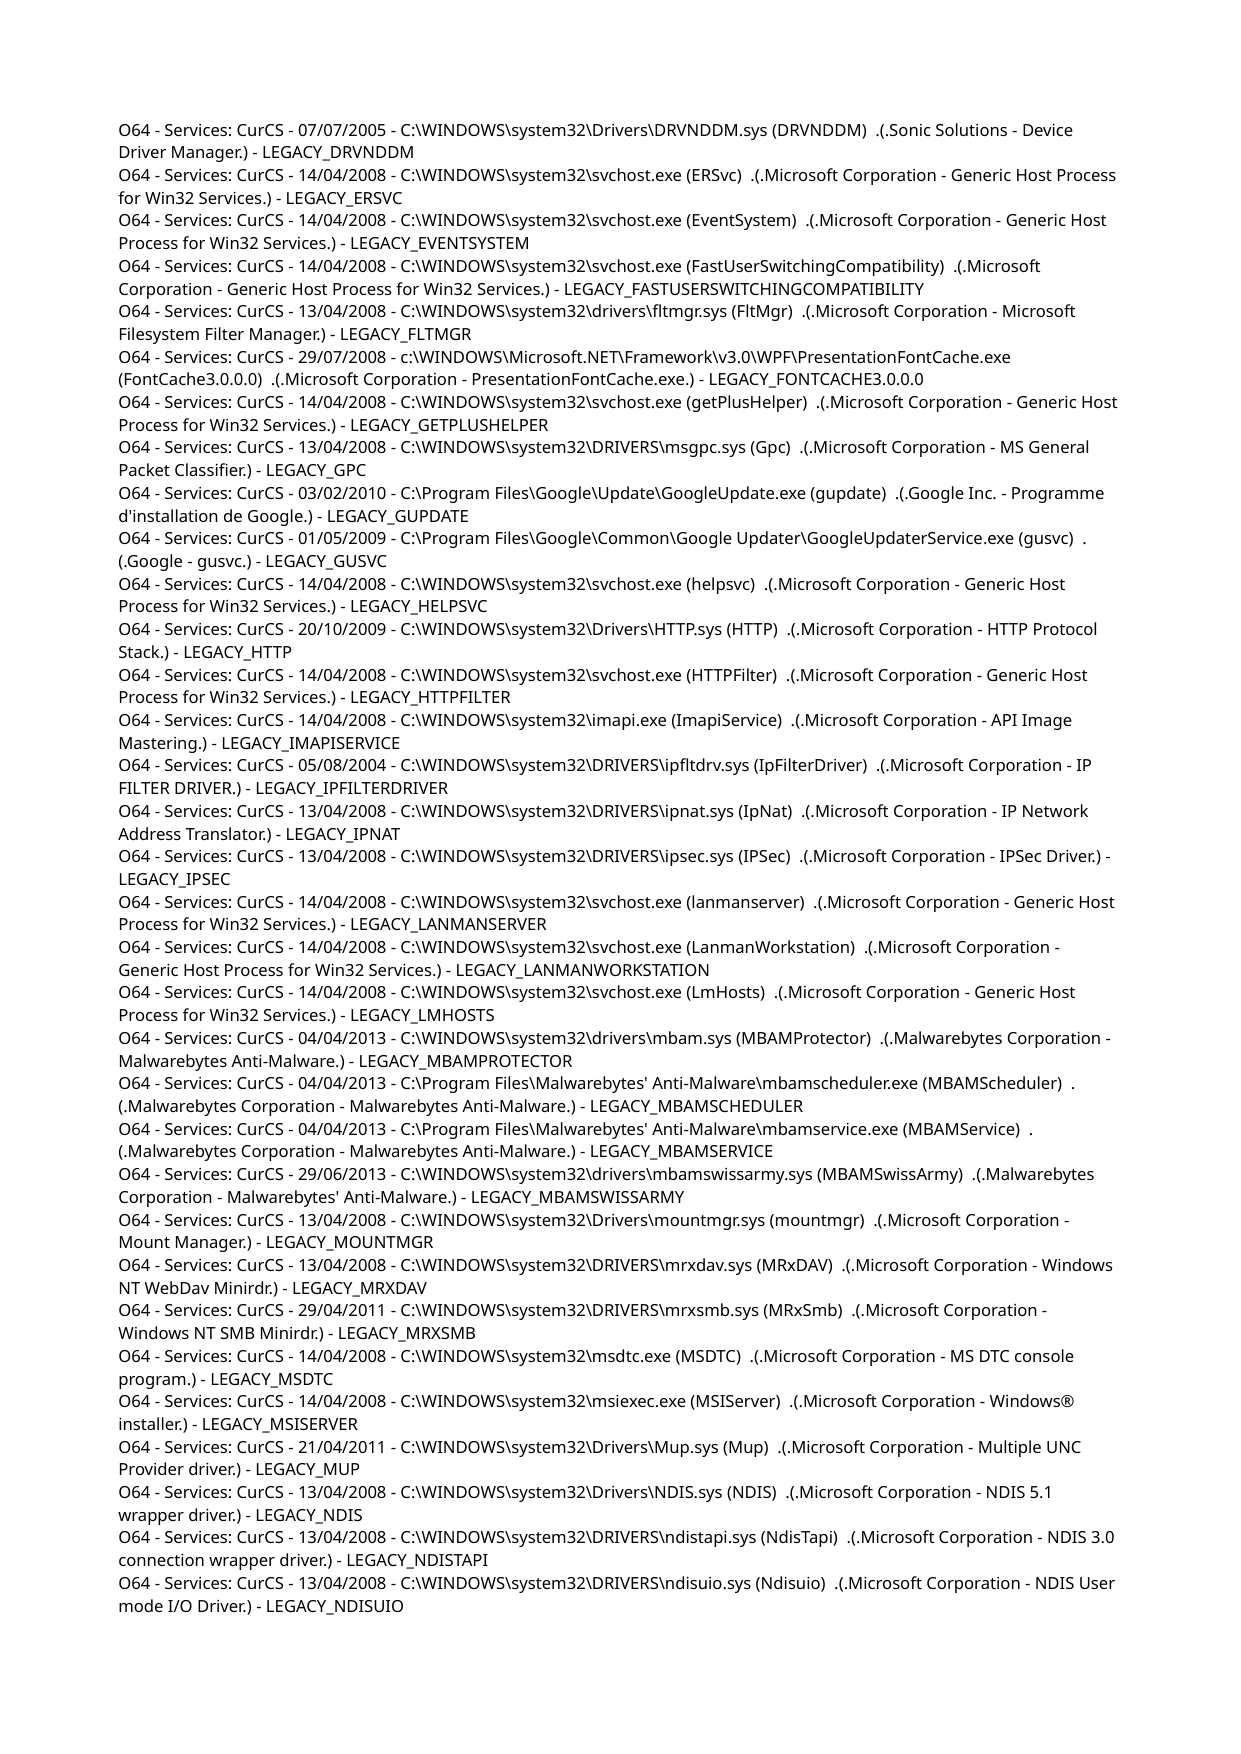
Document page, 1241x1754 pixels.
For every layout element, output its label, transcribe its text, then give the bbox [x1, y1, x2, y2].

text O64 - Services: CurCS - 14/04/2008 - C:\WINDOWS\system32\svchost.exe (FastUserSwitchingCompatibility) .(.Microsoft Corporation - Generic Host Process for Win32 Services.) - LEGACY_FASTUSERSWITCHINGCOMPATIBILITY [118, 254, 1122, 300]
text O64 - Services: CurCS - 29/06/2013 - C:\WINDOWS\system32\drivers\mbamswissarmy.sys (MBAMSwissArmy) .(.Malwarebytes Corporation - Malwarebytes' Anti-Malware.) - LEGACY_MBAMSWISSARMY [118, 1163, 1122, 1208]
text O64 - Services: CurCS - 13/04/2008 - C:\WINDOWS\system32\DRIVERS\ndisuio.sys (Ndisuio) .(.Microsoft Corporation - NDIS User mode I/O Driver.) - LEGACY_NDISUIO [118, 1571, 1122, 1617]
text O64 - Services: CurCS - 14/04/2008 - C:\WINDOWS\system32\svchost.exe (lanmanserver) .(.Microsoft Corporation - Generic Host Process for Win32 Services.) - LEGACY_LANMANSERVER [118, 890, 1122, 936]
text O64 - Services: CurCS - 13/04/2008 - C:\WINDOWS\system32\DRIVERS\ipnat.sys (IpNat) .(.Microsoft Corporation - IP Network Address Translator.) - LEGACY_IPNAT [118, 799, 1122, 845]
text O64 - Services: CurCS - 14/04/2008 - C:\WINDOWS\system32\svchost.exe (LanmanWorkstation) .(.Microsoft Corporation - Generic Host Process for Win32 Services.) - LEGACY_LANMANWORKSTATION [118, 936, 1122, 981]
text O64 - Services: CurCS - 20/10/2009 - C:\WINDOWS\system32\Drivers\HTTP.sys (HTTP) .(.Microsoft Corporation - HTTP Protocol Stack.) - LEGACY_HTTP [118, 618, 1122, 663]
text O64 - Services: CurCS - 04/04/2013 - C:\Program Files\Malwarebytes' Anti-Malware\mbamscheduler.exe (MBAMScheduler) .(.Malwarebytes Corporation - Malwarebytes Anti-Malware.) - LEGACY_MBAMSCHEDULER [118, 1072, 1122, 1117]
text O64 - Services: CurCS - 14/04/2008 - C:\WINDOWS\system32\svchost.exe (EventSystem) .(.Microsoft Corporation - Generic Host Process for Win32 Services.) - LEGACY_EVENTSYSTEM [118, 209, 1122, 254]
text O64 - Services: CurCS - 14/04/2008 - C:\WINDOWS\system32\msiexec.exe (MSIServer) .(.Microsoft Corporation - Windows® installer.) - LEGACY_MSISERVER [118, 1390, 1122, 1435]
text O64 - Services: CurCS - 13/04/2008 - C:\WINDOWS\system32\Drivers\NDIS.sys (NDIS) .(.Microsoft Corporation - NDIS 5.1 wrapper driver.) - LEGACY_NDIS [118, 1481, 1122, 1526]
text O64 - Services: CurCS - 13/04/2008 - C:\WINDOWS\system32\DRIVERS\msgpc.sys (Gpc) .(.Microsoft Corporation - MS General Packet Classifier.) - LEGACY_GPC [118, 436, 1122, 481]
text O64 - Services: CurCS - 14/04/2008 - C:\WINDOWS\system32\svchost.exe (helpsvc) .(.Microsoft Corporation - Generic Host Process for Win32 Services.) - LEGACY_HELPSVC [118, 572, 1122, 618]
text O64 - Services: CurCS - 03/02/2010 - C:\Program Files\Google\Update\GoogleUpdate.exe (gupdate) .(.Google Inc. - Programme d'installation de Google.) - LEGACY_GUPDATE [118, 481, 1122, 527]
text O64 - Services: CurCS - 21/04/2011 - C:\WINDOWS\system32\Drivers\Mup.sys (Mup) .(.Microsoft Corporation - Multiple UNC Provider driver.) - LEGACY_MUP [118, 1435, 1122, 1481]
text O64 - Services: CurCS - 04/04/2013 - C:\WINDOWS\system32\drivers\mbam.sys (MBAMProtector) .(.Malwarebytes Corporation - Malwarebytes Anti-Malware.) - LEGACY_MBAMPROTECTOR [118, 1026, 1122, 1072]
text O64 - Services: CurCS - 14/04/2008 - C:\WINDOWS\system32\svchost.exe (ERSvc) .(.Microsoft Corporation - Generic Host Process for Win32 Services.) - LEGACY_ERSVC [118, 163, 1122, 209]
text O64 - Services: CurCS - 01/05/2009 - C:\Program Files\Google\Common\Google Updater\GoogleUpdaterService.exe (gusvc) .(.Google - gusvc.) - LEGACY_GUSVC [118, 527, 1122, 572]
text O64 - Services: CurCS - 05/08/2004 - C:\WINDOWS\system32\DRIVERS\ipfltdrv.sys (IpFilterDriver) .(.Microsoft Corporation - IP FILTER DRIVER.) - LEGACY_IPFILTERDRIVER [118, 754, 1122, 799]
text O64 - Services: CurCS - 14/04/2008 - C:\WINDOWS\system32\svchost.exe (LmHosts) .(.Microsoft Corporation - Generic Host Process for Win32 Services.) - LEGACY_LMHOSTS [118, 981, 1122, 1026]
text O64 - Services: CurCS - 29/07/2008 - c:\WINDOWS\Microsoft.NET\Framework\v3.0\WPF\PresentationFontCache.exe (FontCache3.0.0.0) .(.Microsoft Corporation - PresentationFontCache.exe.) - LEGACY_FONTCACHE3.0.0.0 [118, 345, 1122, 391]
text O64 - Services: CurCS - 13/04/2008 - C:\WINDOWS\system32\DRIVERS\ipsec.sys (IPSec) .(.Microsoft Corporation - IPSec Driver.) - LEGACY_IPSEC [118, 845, 1122, 890]
text O64 - Services: CurCS - 07/07/2005 - C:\WINDOWS\system32\Drivers\DRVNDDM.sys (DRVNDDM) .(.Sonic Solutions - Device Driver Manager.) - LEGACY_DRVNDDM [118, 118, 1122, 163]
text O64 - Services: CurCS - 13/04/2008 - C:\WINDOWS\system32\Drivers\mountmgr.sys (mountmgr) .(.Microsoft Corporation - Mount Manager.) - LEGACY_MOUNTMGR [118, 1208, 1122, 1253]
text O64 - Services: CurCS - 13/04/2008 - C:\WINDOWS\system32\DRIVERS\mrxdav.sys (MRxDAV) .(.Microsoft Corporation - Windows NT WebDav Minirdr.) - LEGACY_MRXDAV [118, 1253, 1122, 1299]
text O64 - Services: CurCS - 29/04/2011 - C:\WINDOWS\system32\DRIVERS\mrxsmb.sys (MRxSmb) .(.Microsoft Corporation - Windows NT SMB Minirdr.) - LEGACY_MRXSMB [118, 1299, 1122, 1344]
text O64 - Services: CurCS - 14/04/2008 - C:\WINDOWS\system32\svchost.exe (HTTPFilter) .(.Microsoft Corporation - Generic Host Process for Win32 Services.) - LEGACY_HTTPFILTER [118, 663, 1122, 708]
text O64 - Services: CurCS - 14/04/2008 - C:\WINDOWS\system32\svchost.exe (getPlusHelper) .(.Microsoft Corporation - Generic Host Process for Win32 Services.) - LEGACY_GETPLUSHELPER [118, 391, 1122, 436]
text O64 - Services: CurCS - 13/04/2008 - C:\WINDOWS\system32\drivers\fltmgr.sys (FltMgr) .(.Microsoft Corporation - Microsoft Filesystem Filter Manager.) - LEGACY_FLTMGR [118, 300, 1122, 345]
text O64 - Services: CurCS - 14/04/2008 - C:\WINDOWS\system32\msdtc.exe (MSDTC) .(.Microsoft Corporation - MS DTC console program.) - LEGACY_MSDTC [118, 1344, 1122, 1390]
text O64 - Services: CurCS - 04/04/2013 - C:\Program Files\Malwarebytes' Anti-Malware\mbamservice.exe (MBAMService) .(.Malwarebytes Corporation - Malwarebytes Anti-Malware.) - LEGACY_MBAMSERVICE [118, 1117, 1122, 1163]
text O64 - Services: CurCS - 14/04/2008 - C:\WINDOWS\system32\imapi.exe (ImapiService) .(.Microsoft Corporation - API Image Mastering.) - LEGACY_IMAPISERVICE [118, 708, 1122, 754]
text O64 - Services: CurCS - 13/04/2008 - C:\WINDOWS\system32\DRIVERS\ndistapi.sys (NdisTapi) .(.Microsoft Corporation - NDIS 3.0 connection wrapper driver.) - LEGACY_NDISTAPI [118, 1526, 1122, 1571]
